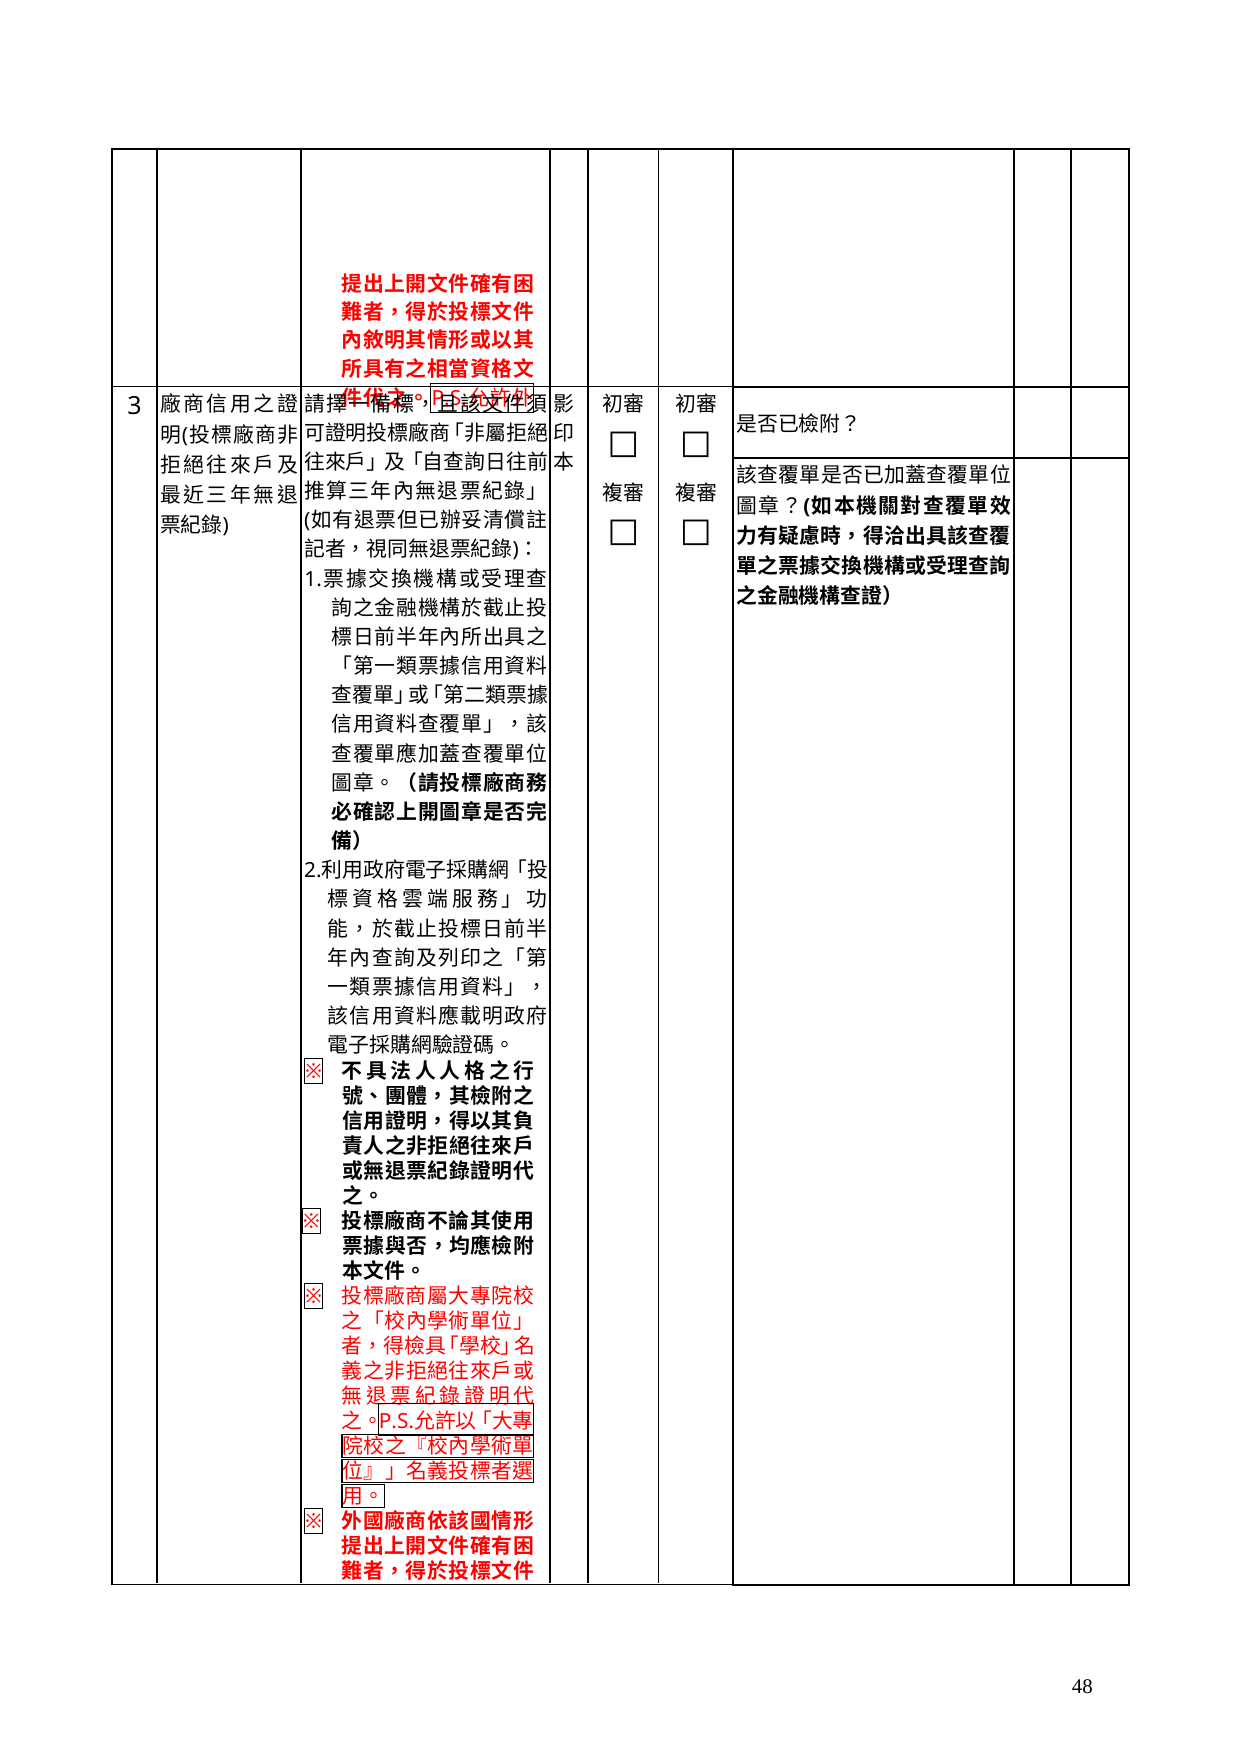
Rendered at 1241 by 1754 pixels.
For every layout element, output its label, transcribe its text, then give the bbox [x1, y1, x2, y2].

table_cell [113, 150, 156, 386]
table_cell [1072, 388, 1128, 457]
table_cell 請擇一備標，且該文件須可證明投標廠商「非屬拒絕往來戶」及「自查詢日往前推算三年內無退票紀錄」(如有退票但已辦妥清償註記者，視同無退票紀錄)： 1.票據交換機構或受理查詢之金融機構於截止投標日前半年內所出具之「第一類票據信用資料查覆單」或「第二類票據信用資料查覆單」，該查覆單應加蓋查覆單位圖章。（請投標廠商務必確認上開圖章是否完備） 2.利用政府電子採購網「投標資格雲端服務」功能，於截止投標日前半年內查詢及列印之「第一類票據信用資料」，該信用資料應載明政府電子採購網驗證碼。 不具法人人格之行號、團體，其檢附之信用證明，得以其負責人之非拒絕往來戶或無退票紀錄證明代之。 投標廠商不論其使用票據與否，均應檢附本文件。 投標廠商屬大專院校之「校內學術單位」者，得檢具「學校」名義之非拒絕往來戶或無退票紀錄證明代之。P.S.允許以「大專院校之『校內學術單位』」名義投標者選用。 外國廠商依該國情形提出上開文件確有困難者，得於投標文件內敘明其情形或以其所具有之相當資格文件代之。P.S.允許外國廠商投標或適用臺星經貿夥伴協定者選用。 [302, 387, 549, 1583]
table_cell [659, 150, 732, 386]
table_cell 影印本 [551, 387, 587, 1583]
table_cell [1072, 150, 1128, 386]
table_cell [551, 150, 587, 386]
table_cell 初審 □ 複審 □ [659, 387, 732, 1583]
table_cell 是否已檢附？ [734, 388, 1013, 457]
table_cell [1015, 388, 1070, 457]
table_cell [734, 150, 1013, 386]
table_cell [1015, 150, 1070, 386]
table_cell 投標廠商之經歷證明文件應為： 1依法令規定核給之結算驗收證明書，或； 2原始定作人、總承攬廠商或機關(構)出具之完成證明，或； 3 契約連同驗收紀錄，或； 4 其他經本機關或招標機關認可之證明文件。 上開證明文件如無法充分證明規定資格時，應另附相關文件（如結算驗收證明書之明細表）以佐證之。 「原始定作人(業主)」指以享有工作成果為目的，出資規劃、興建工作物或採購該標的，並對該成果享有使用、收益或處分之權能者。 不同廠商提出同一履約經歷時，除非該等廠商得證明該經歷確屬由該等廠商分別完成外，本機關另得查證該等履約經歷是否屬實。 外國廠商依該國情形提出上開文件確有困難者，得於投標文件內敘明其情形或以其所具有之相當資格文件代之。P.S.允許外國廠商投標或適用臺星經貿夥伴協定者選用。 [302, 150, 549, 386]
table_cell 3 [113, 387, 156, 1583]
table_cell [1015, 459, 1070, 1583]
table_cell 該查覆單是否已加蓋查覆單位圖章？(如本機關對查覆單效力有疑慮時，得洽出具該查覆單之票據交換機構或受理查詢之金融機構查證） [734, 459, 1013, 1583]
table_cell [589, 150, 658, 386]
table_cell [158, 150, 300, 386]
table_cell 初審 □ 複審 □ [589, 387, 658, 1583]
table_cell 廠商信用之證明(投標廠商非拒絕往來戶及最近三年無退票紀錄) [158, 387, 300, 1583]
table_cell [1072, 459, 1128, 1583]
